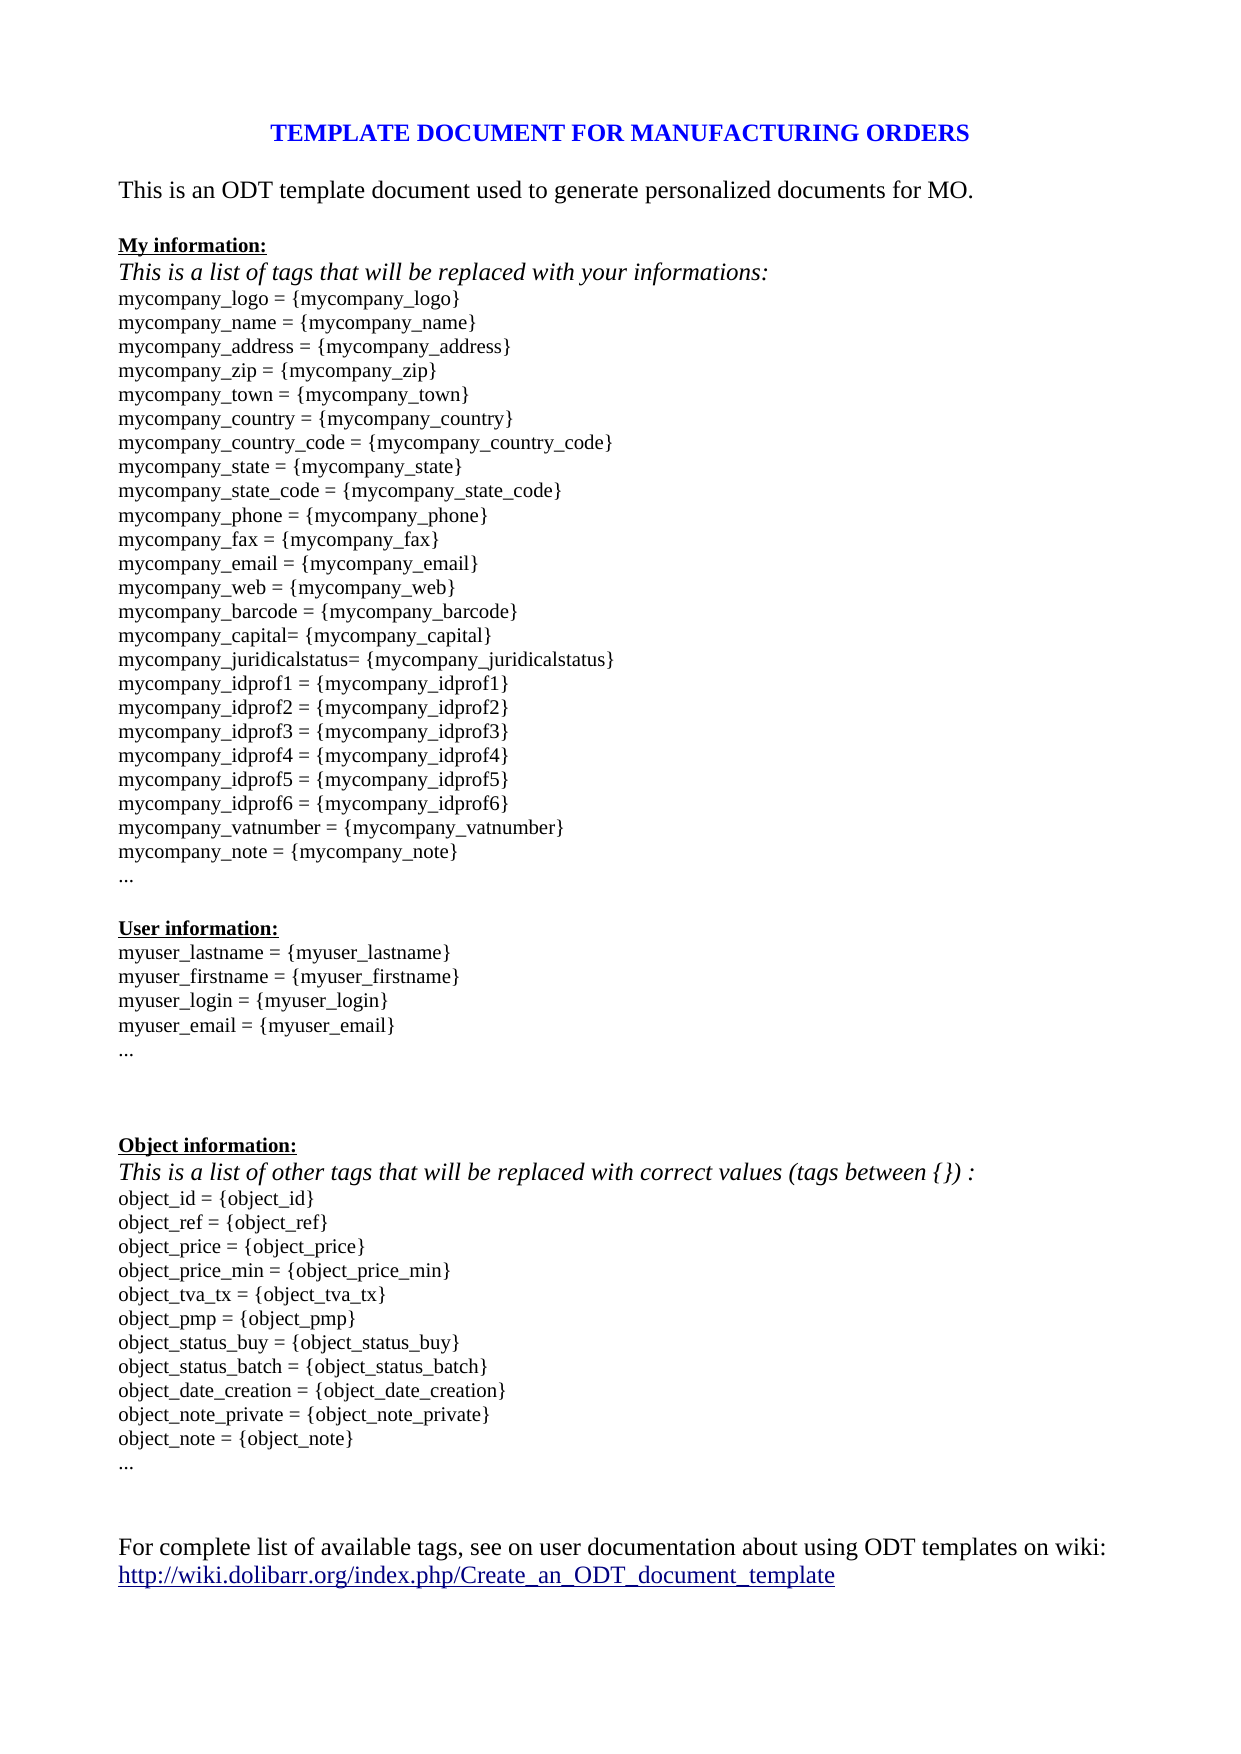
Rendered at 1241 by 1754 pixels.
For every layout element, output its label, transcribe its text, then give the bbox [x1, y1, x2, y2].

text User information: [118, 916, 1122, 940]
text mycompany_note = {mycompany_note} [118, 839, 1122, 863]
text mycompany_email = {mycompany_email} [118, 551, 1122, 575]
text This is an ODT template document used to generate personalized documents for MO. [118, 176, 1122, 204]
text object_price = {object_price} [118, 1234, 1122, 1258]
text mycompany_idprof2 = {mycompany_idprof2} [118, 695, 1122, 719]
text myuser_login = {myuser_login} [118, 988, 1122, 1012]
text mycompany_idprof3 = {mycompany_idprof3} [118, 719, 1122, 743]
text http://wiki.dolibarr.org/index.php/Create_an_ODT_document_template [118, 1561, 1122, 1589]
text mycompany_phone = {mycompany_phone} [118, 502, 1122, 527]
text mycompany_logo = {mycompany_logo} [118, 286, 1122, 310]
text object_price_min = {object_price_min} [118, 1258, 1122, 1282]
text mycompany_juridicalstatus= {mycompany_juridicalstatus} [118, 647, 1122, 671]
text mycompany_address = {mycompany_address} [118, 334, 1122, 358]
text mycompany_town = {mycompany_town} [118, 382, 1122, 406]
text ... [118, 1450, 1122, 1474]
text mycompany_idprof4 = {mycompany_idprof4} [118, 743, 1122, 767]
text mycompany_country = {mycompany_country} [118, 406, 1122, 430]
text object_id = {object_id} [118, 1186, 1122, 1210]
text myuser_email = {myuser_email} [118, 1012, 1122, 1037]
text mycompany_fax = {mycompany_fax} [118, 527, 1122, 551]
text mycompany_capital= {mycompany_capital} [118, 623, 1122, 647]
text object_date_creation = {object_date_creation} [118, 1378, 1122, 1402]
text myuser_lastname = {myuser_lastname} [118, 940, 1122, 964]
text mycompany_idprof6 = {mycompany_idprof6} [118, 791, 1122, 815]
text mycompany_idprof5 = {mycompany_idprof5} [118, 767, 1122, 791]
text mycompany_barcode = {mycompany_barcode} [118, 599, 1122, 623]
text object_note = {object_note} [118, 1426, 1122, 1450]
text mycompany_idprof1 = {mycompany_idprof1} [118, 671, 1122, 695]
text myuser_firstname = {myuser_firstname} [118, 964, 1122, 988]
text mycompany_state_code = {mycompany_state_code} [118, 478, 1122, 502]
text My information: [118, 233, 1122, 257]
text object_status_batch = {object_status_batch} [118, 1354, 1122, 1378]
text Object information: [118, 1133, 1122, 1157]
text ... [118, 863, 1122, 887]
text This is a list of other tags that will be replaced with correct values (tags between {}) : [118, 1157, 1122, 1186]
text ... [118, 1037, 1122, 1061]
text object_status_buy = {object_status_buy} [118, 1330, 1122, 1354]
text mycompany_state = {mycompany_state} [118, 454, 1122, 478]
text object_note_private = {object_note_private} [118, 1402, 1122, 1426]
text object_tva_tx = {object_tva_tx} [118, 1282, 1122, 1306]
text mycompany_name = {mycompany_name} [118, 310, 1122, 334]
text mycompany_country_code = {mycompany_country_code} [118, 430, 1122, 454]
text mycompany_zip = {mycompany_zip} [118, 358, 1122, 382]
text object_pmp = {object_pmp} [118, 1306, 1122, 1330]
text mycompany_web = {mycompany_web} [118, 575, 1122, 599]
text For complete list of available tags, see on user documentation about using ODT templates on wiki: [118, 1532, 1122, 1561]
text mycompany_vatnumber = {mycompany_vatnumber} [118, 815, 1122, 839]
text object_ref = {object_ref} [118, 1210, 1122, 1234]
text TEMPLATE DOCUMENT FOR MANUFACTURING ORDERS [118, 118, 1122, 147]
text This is a list of tags that will be replaced with your informations: [118, 257, 1122, 286]
